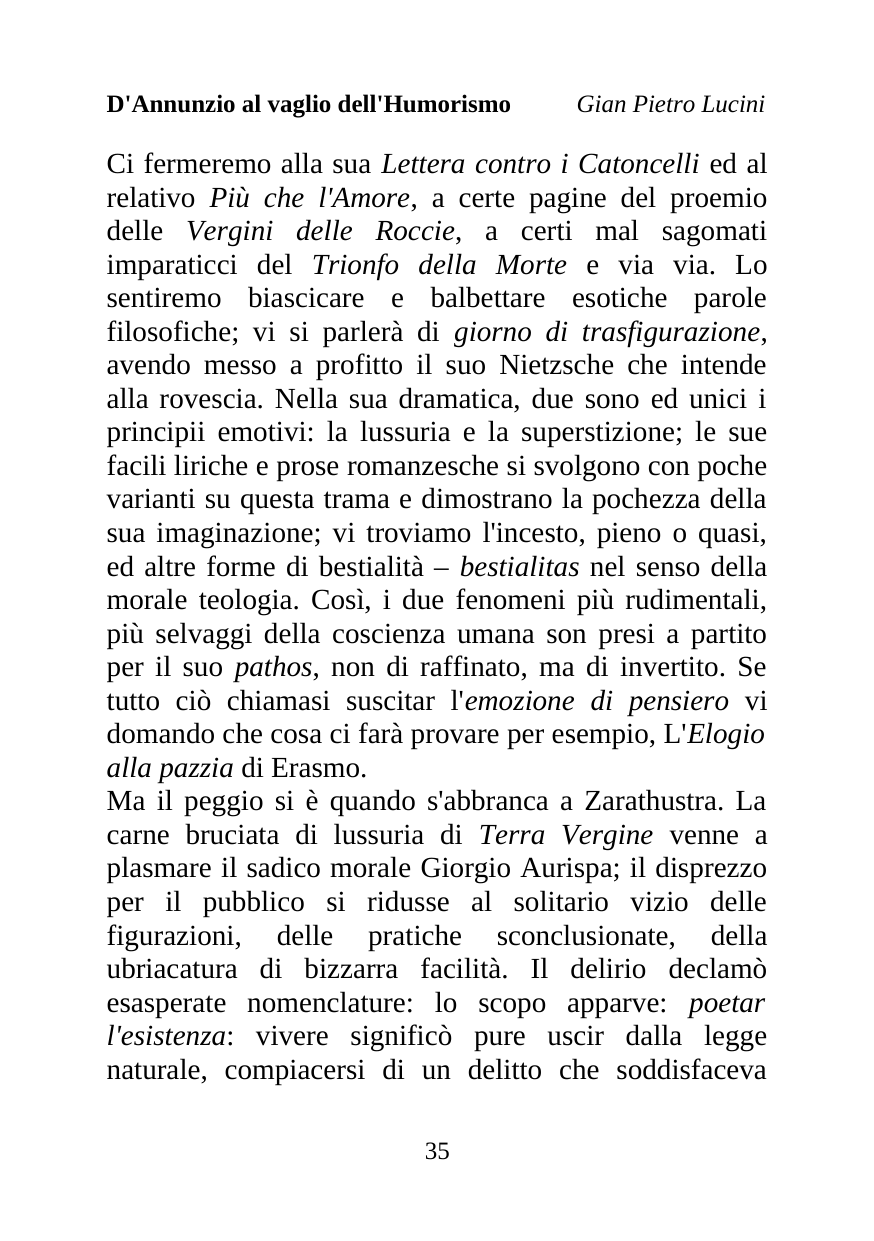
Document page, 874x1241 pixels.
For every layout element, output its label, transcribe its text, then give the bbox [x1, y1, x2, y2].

text Ci fermeremo alla sua Lettera contro i Catoncelli ed al relativo Più che l'Amore, a certe pagine del proemio delle Vergini delle Roccie, a certi mal sagomati imparaticci del Trionfo della Morte e via via. Lo sentiremo biascicare e balbettare esotiche parole filosofiche; vi si parlerà di giorno di trasfigurazione, avendo messo a profitto il suo Nietzsche che intende alla rovescia. Nella sua dramatica, due sono ed unici i principii emotivi: la lussuria e la superstizione; le sue facili liriche e prose romanzesche si svolgono con poche varianti su questa trama e dimostrano la pochezza della sua imaginazione; vi troviamo l'incesto, pieno o quasi, ed altre forme di bestialità – bestialitas nel senso della morale teologia. Così, i due fenomeni più rudimentali, più selvaggi della coscienza umana son presi a partito per il suo pathos, non di raffinato, ma di invertito. Se tutto ciò chiamasi suscitar l'emozione di pensiero vi domando che cosa ci farà provare per esempio, L'Elogio alla pazzia di Erasmo. [106, 146, 768, 783]
text Ma il peggio si è quando s'abbranca a Zarathustra. La carne bruciata di lussuria di Terra Vergine venne a plasmare il sadico morale Giorgio Aurispa; il disprezzo per il pubblico si ridusse al solitario vizio delle figurazioni, delle pratiche sconclusionate, della ubriacatura di bizzarra facilità. Il delirio declamò esasperate nomenclature: lo scopo apparve: poetar l'esistenza: vivere significò pure uscir dalla legge naturale, compiacersi di un delitto che soddisfaceva [106, 783, 768, 1085]
